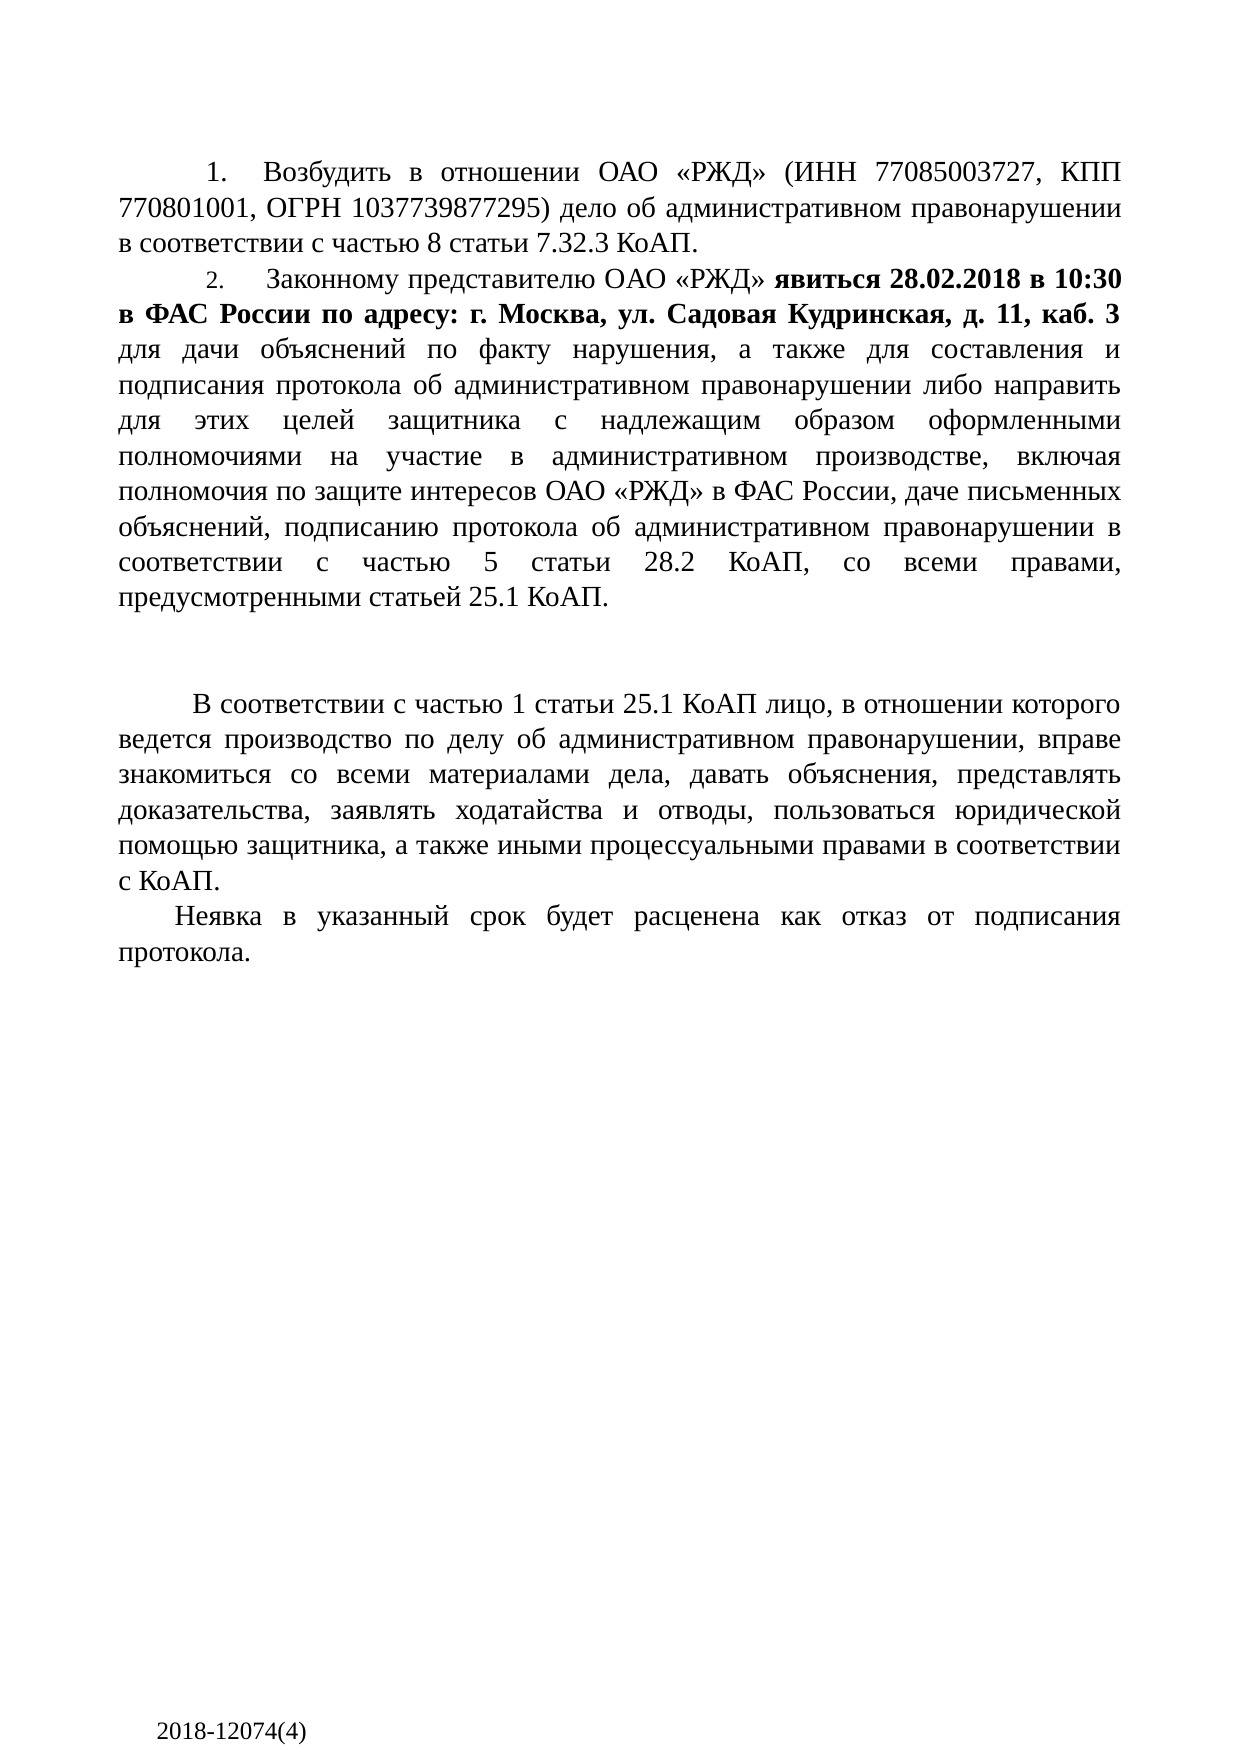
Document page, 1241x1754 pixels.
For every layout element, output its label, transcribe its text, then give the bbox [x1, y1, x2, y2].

list Законному представителю ОАО «РЖД» явиться 28.02.2018 в 10:30 в ФАС России по адресу: г. Москва, ул. Садовая Кудринская, д. 11, каб. 3 для дачи объяснений по факту нарушения, а также для составления и подписания протокола об административном правонарушении либо направить для этих целей защитника с надлежащим образом оформленными полномочиями на участие в административном производстве, включая полномочия по защите интересов ОАО «РЖД» в ФАС России, даче письменных объяснений, подписанию протокола об административном правонарушении в соответствии с частью 5 статьи 28.2 КоАП, со всеми правами, предусмотренными статьей 25.1 КоАП. [118, 260, 1122, 614]
text Неявка в указанный срок будет расценена как отказ от подписания протокола. [118, 897, 1122, 968]
text В соответствии с частью 1 статьи 25.1 КоАП лицо, в отношении которого ведется производство по делу об административном правонарушении, вправе знакомиться со всеми материалами дела, давать объяснения, представлять доказательства, заявлять ходатайства и отводы, пользоваться юридической помощью защитника, а также иными процессуальными правами в соответствии с КоАП. [118, 685, 1122, 897]
text 1. Возбудить в отношении ОАО «РЖД» (ИНН 77085003727, КПП 770801001, ОГРН 1037739877295) дело об административном правонарушении в соответствии с частью 8 статьи 7.32.3 КоАП. [118, 153, 1122, 260]
